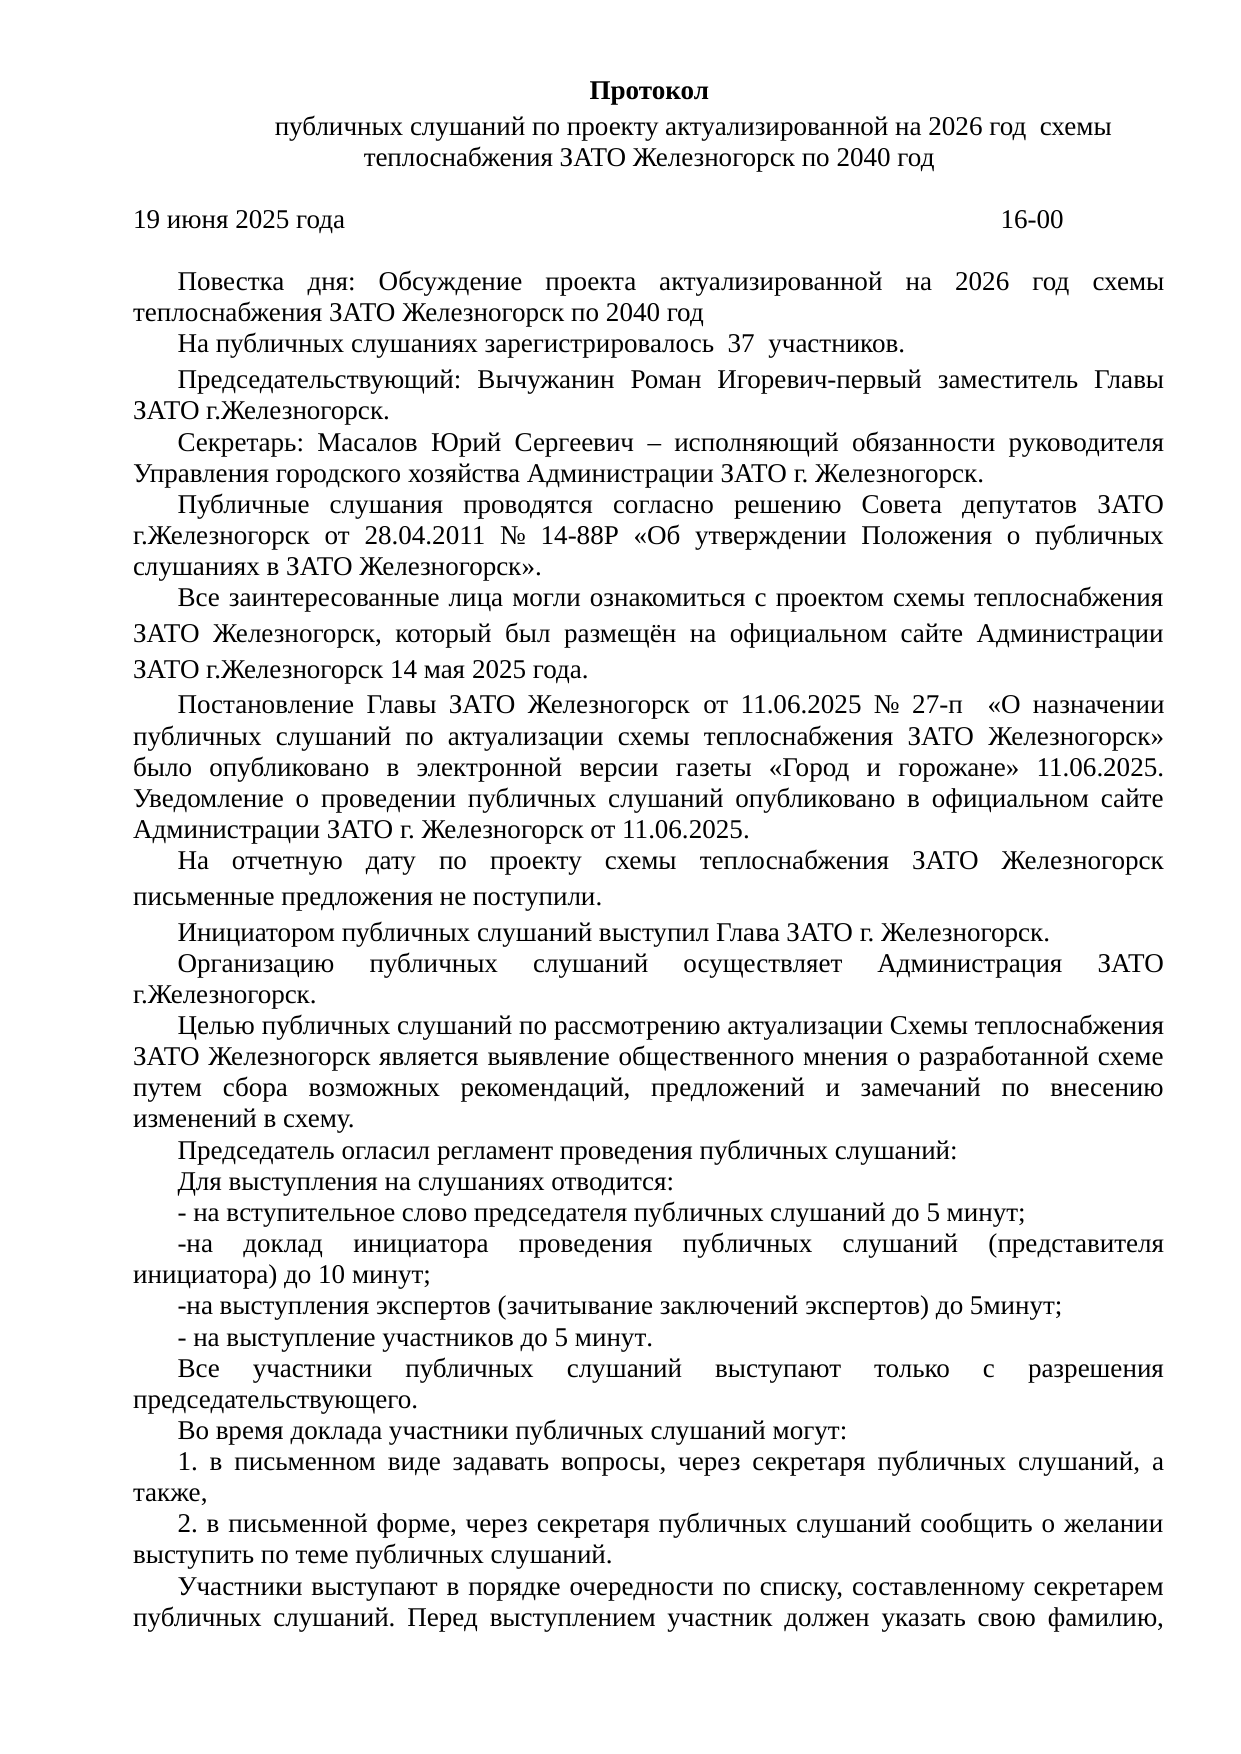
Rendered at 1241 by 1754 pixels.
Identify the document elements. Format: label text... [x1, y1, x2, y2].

text Целью публичных слушаний по рассмотрению актуализации Схемы теплоснабжения ЗАТО Железногорск является выявление общественного мнения о разработанной схеме путем сбора возможных рекомендаций, предложений и замечаний по внесению изменений в схему. [133, 1009, 1165, 1134]
text - на вступительное слово председателя публичных слушаний до 5 минут; [133, 1196, 1165, 1227]
text На отчетную дату по проекту схемы теплоснабжения ЗАТО Железногорск письменные предложения не поступили. [133, 844, 1165, 911]
text -на выступления экспертов (зачитывание заключений экспертов) до 5минут; [133, 1289, 1165, 1321]
text Публичные слушания проводятся согласно решению Совета депутатов ЗАТО г.Железногорск от 28.04.2011 № 14-88Р «Об утверждении Положения о публичных слушаниях в ЗАТО Железногорск». [133, 488, 1165, 581]
text Протокол [133, 74, 1165, 105]
text Организацию публичных слушаний осуществляет Администрация ЗАТО г.Железногорск. [133, 947, 1165, 1009]
text Председательствующий: Вычужанин Роман Игоревич-первый заместитель Главы ЗАТО г.Железногорск. [133, 363, 1165, 426]
text Все участники публичных слушаний выступают только с разрешения председательствующего. [133, 1352, 1165, 1414]
text Все заинтересованные лица могли ознакомиться с проектом схемы теплоснабжения ЗАТО Железногорск, который был размещён на официальном сайте Администрации ЗАТО г.Железногорск 14 мая 2025 года. [133, 581, 1165, 684]
text 1. в письменном виде задавать вопросы, через секретаря публичных слушаний, а также, [133, 1445, 1165, 1507]
text Во время доклада участники публичных слушаний могут: [133, 1414, 1165, 1445]
text 19 июня 2025 года 16-00 [133, 203, 1165, 234]
text Председатель огласил регламент проведения публичных слушаний: [133, 1134, 1165, 1165]
text Для выступления на слушаниях отводится: [133, 1165, 1165, 1196]
text Участники выступают в порядке очередности по списку, составленному секретарем публичных слушаний. Перед выступлением участник должен указать свою фамилию, [133, 1570, 1165, 1632]
text публичных слушаний по проекту актуализированной на 2026 год схемы теплоснабжения ЗАТО Железногорск по 2040 год [133, 109, 1165, 172]
text Повестка дня: Обсуждение проекта актуализированной на 2026 год схемы теплоснабжения ЗАТО Железногорск по 2040 год [133, 265, 1165, 328]
text 2. в письменной форме, через секретаря публичных слушаний сообщить о желании выступить по теме публичных слушаний. [133, 1507, 1165, 1570]
text Постановление Главы ЗАТО Железногорск от 11.06.2025 № 27-п «О назначении публичных слушаний по актуализации схемы теплоснабжения ЗАТО Железногорск» было опубликовано в электронной версии газеты «Город и горожане» 11.06.2025. Уведомление о проведении публичных слушаний опубликовано в официальном сайте Администрации ЗАТО г. Железногорск от 11.06.2025. [133, 688, 1165, 844]
text - на выступление участников до 5 минут. [133, 1321, 1165, 1352]
text -на доклад инициатора проведения публичных слушаний (представителя инициатора) до 10 минут; [133, 1227, 1165, 1289]
text На публичных слушаниях зарегистрировалось 37 участников. [133, 328, 1165, 359]
text Инициатором публичных слушаний выступил Глава ЗАТО г. Железногорск. [133, 916, 1165, 947]
text Секретарь: Масалов Юрий Сергеевич – исполняющий обязанности руководителя Управления городского хозяйства Администрации ЗАТО г. Железногорск. [133, 426, 1165, 488]
